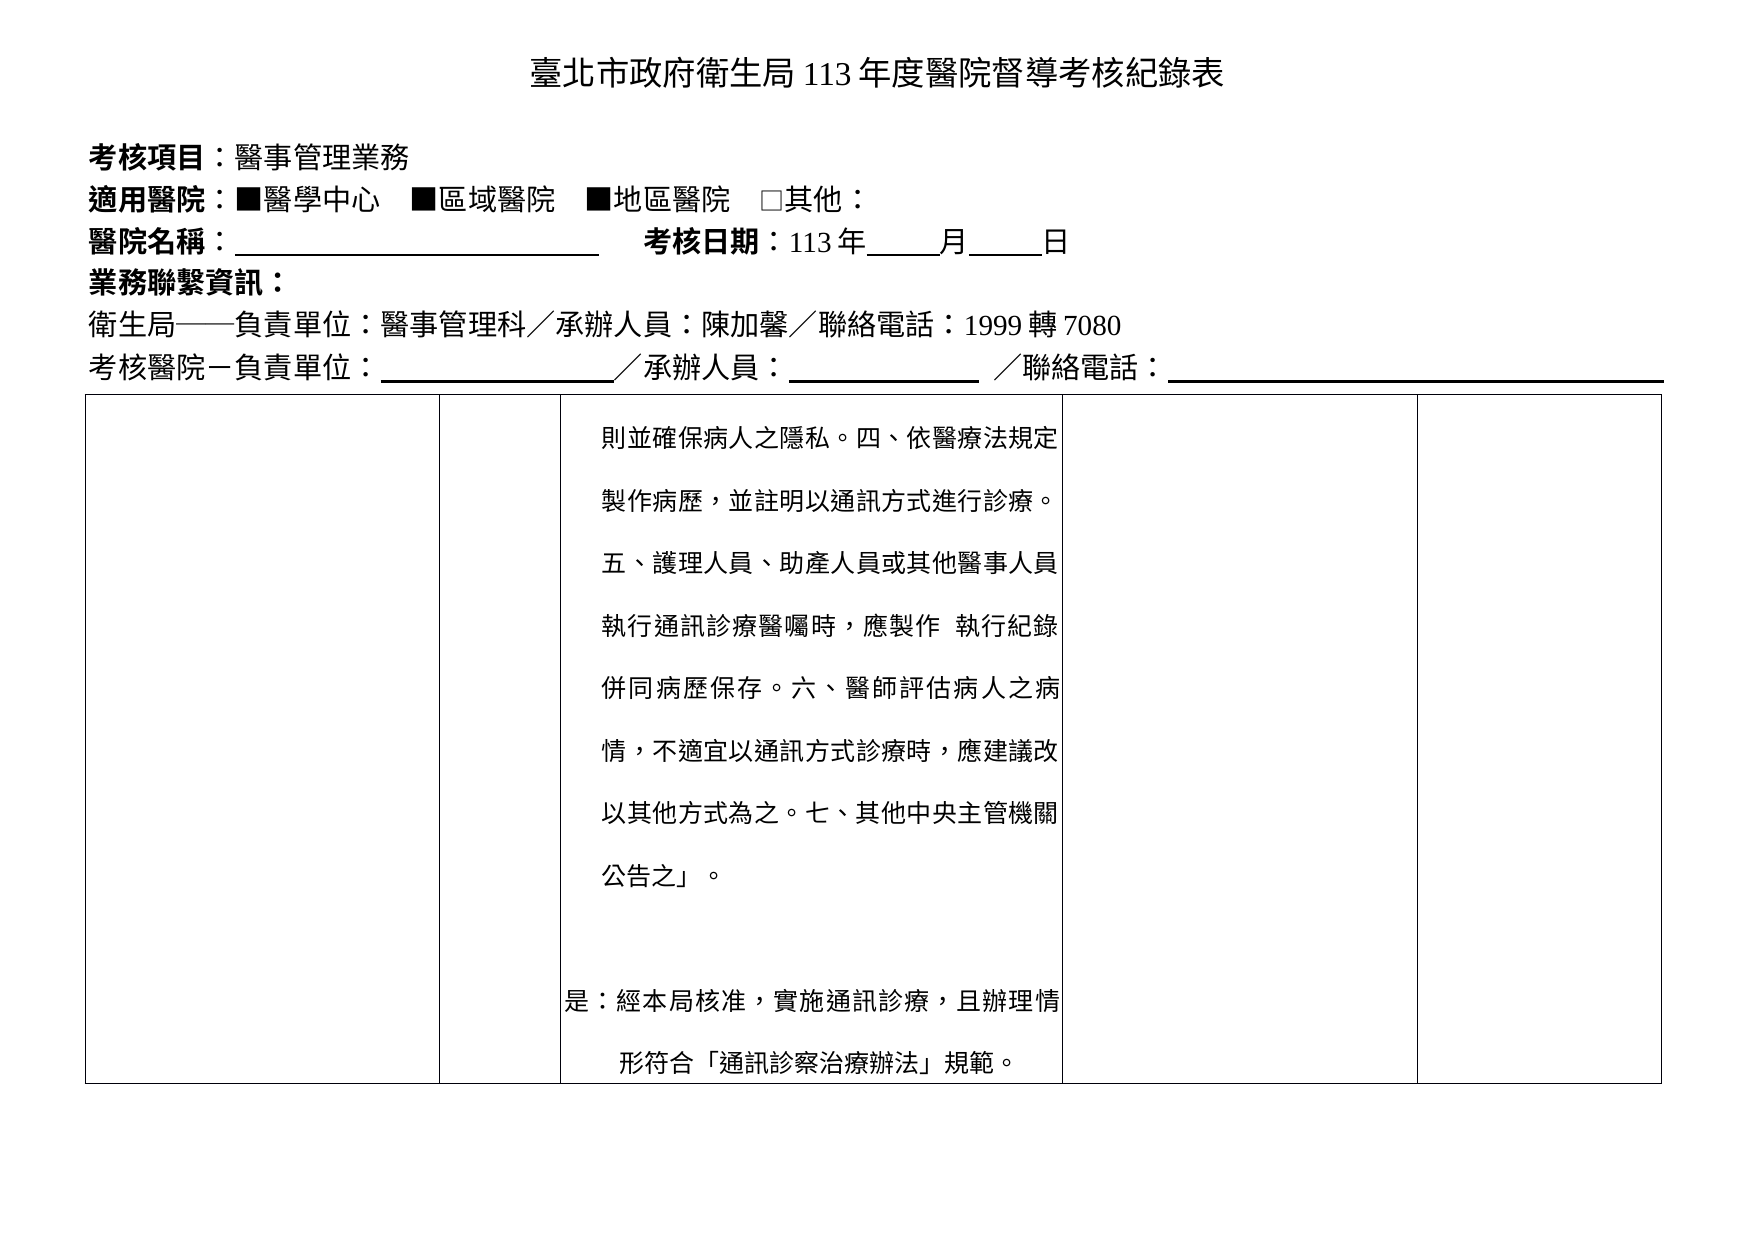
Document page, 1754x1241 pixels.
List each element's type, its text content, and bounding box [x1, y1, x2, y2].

table_cell [1418, 395, 1661, 1083]
table_cell 醫院實施通訊診療現況情形，請填附表3。 請提供通訊診療流程SOP。 [1063, 395, 1417, 1083]
table_cell [86, 395, 439, 1083]
table_cell 是 待加強 不適用 [440, 395, 560, 1083]
table_cell 則並確保病人之隱私。四、依醫療法規定製作病歷，並註明以通訊方式進行診療。五、護理人員、助產人員或其他醫事人員執行通訊診療醫囑時，應製作 執行紀錄 併同病歷保存。六、醫師評估病人之病情，不適宜以通訊方式診療時，應建議改以其他方式為之。七、其他中央主管機關公告之」。 是：經本局核准，實施通訊診療，且辦理情形符合「通訊診察治療辦法」規範。 [561, 395, 1062, 1083]
